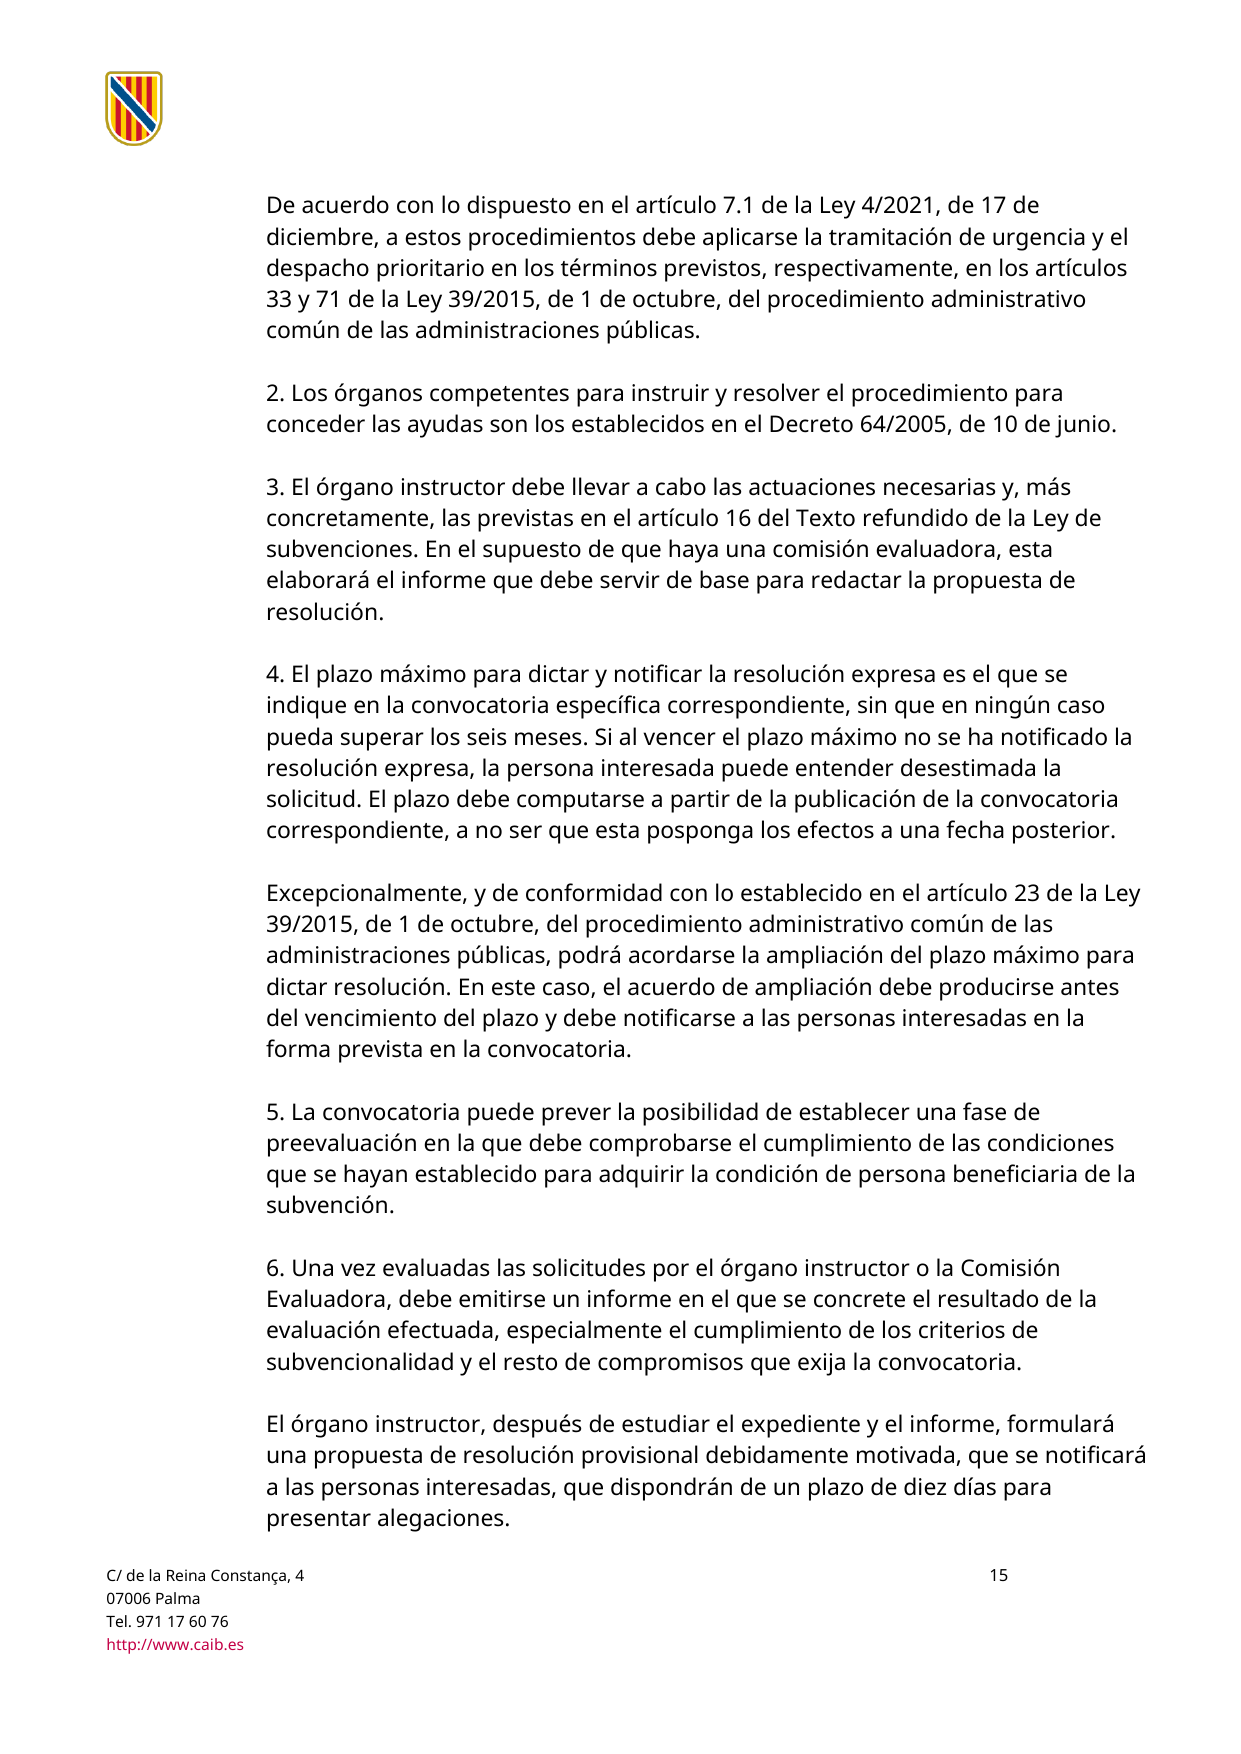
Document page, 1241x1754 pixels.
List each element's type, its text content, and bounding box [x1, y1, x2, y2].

text 6. Una vez evaluadas las solicitudes por el órgano instructor o la Comisión Evaluadora, debe emitirse un informe en el que se concrete el resultado de la evaluación efectuada, especialmente el cumplimiento de los criterios de subvencionalidad y el resto de compromisos que exija la convocatoria. [266, 1252, 1152, 1377]
text De acuerdo con lo dispuesto en el artículo 7.1 de la Ley 4/2021, de 17 de diciembre, a estos procedimientos debe aplicarse la tramitación de urgencia y el despacho prioritario en los términos previstos, respectivamente, en los artículos 33 y 71 de la Ley 39/2015, de 1 de octubre, del procedimiento administrativo común de las administraciones públicas. [266, 189, 1152, 345]
text 5. La convocatoria puede prever la posibilidad de establecer una fase de preevaluación en la que debe comprobarse el cumplimiento de las condiciones que se hayan establecido para adquirir la condición de persona beneficiaria de la subvención. [266, 1095, 1152, 1220]
text Excepcionalmente, y de conformidad con lo establecido en el artículo 23 de la Ley 39/2015, de 1 de octubre, del procedimiento administrativo común de las administraciones públicas, podrá acordarse la ampliación del plazo máximo para dictar resolución. En este caso, el acuerdo de ampliación debe producirse antes del vencimiento del plazo y debe notificarse a las personas interesadas en la forma prevista en la convocatoria. [266, 877, 1152, 1064]
text 4. El plazo máximo para dictar y notificar la resolución expresa es el que se indique en la convocatoria específica correspondiente, sin que en ningún caso pueda superar los seis meses. Si al vencer el plazo máximo no se ha notificado la resolución expresa, la persona interesada puede entender desestimada la solicitud. El plazo debe computarse a partir de la publicación de la convocatoria correspondiente, a no ser que esta posponga los efectos a una fecha posterior. [266, 658, 1152, 845]
text El órgano instructor, después de estudiar el expediente y el informe, formulará una propuesta de resolución provisional debidamente motivada, que se notificará a las personas interesadas, que dispondrán de un plazo de diez días para presentar alegaciones. [266, 1408, 1152, 1533]
text 3. El órgano instructor debe llevar a cabo las actuaciones necesarias y, más concretamente, las previstas en el artículo 16 del Texto refundido de la Ley de subvenciones. En el supuesto de que haya una comisión evaluadora, esta elaborará el informe que debe servir de base para redactar la propuesta de resolución. [266, 470, 1152, 627]
text 2. Los órganos competentes para instruir y resolver el procedimiento para conceder las ayudas son los establecidos en el Decreto 64/2005, de 10 de junio. [266, 377, 1152, 439]
picture [87, 43, 180, 174]
